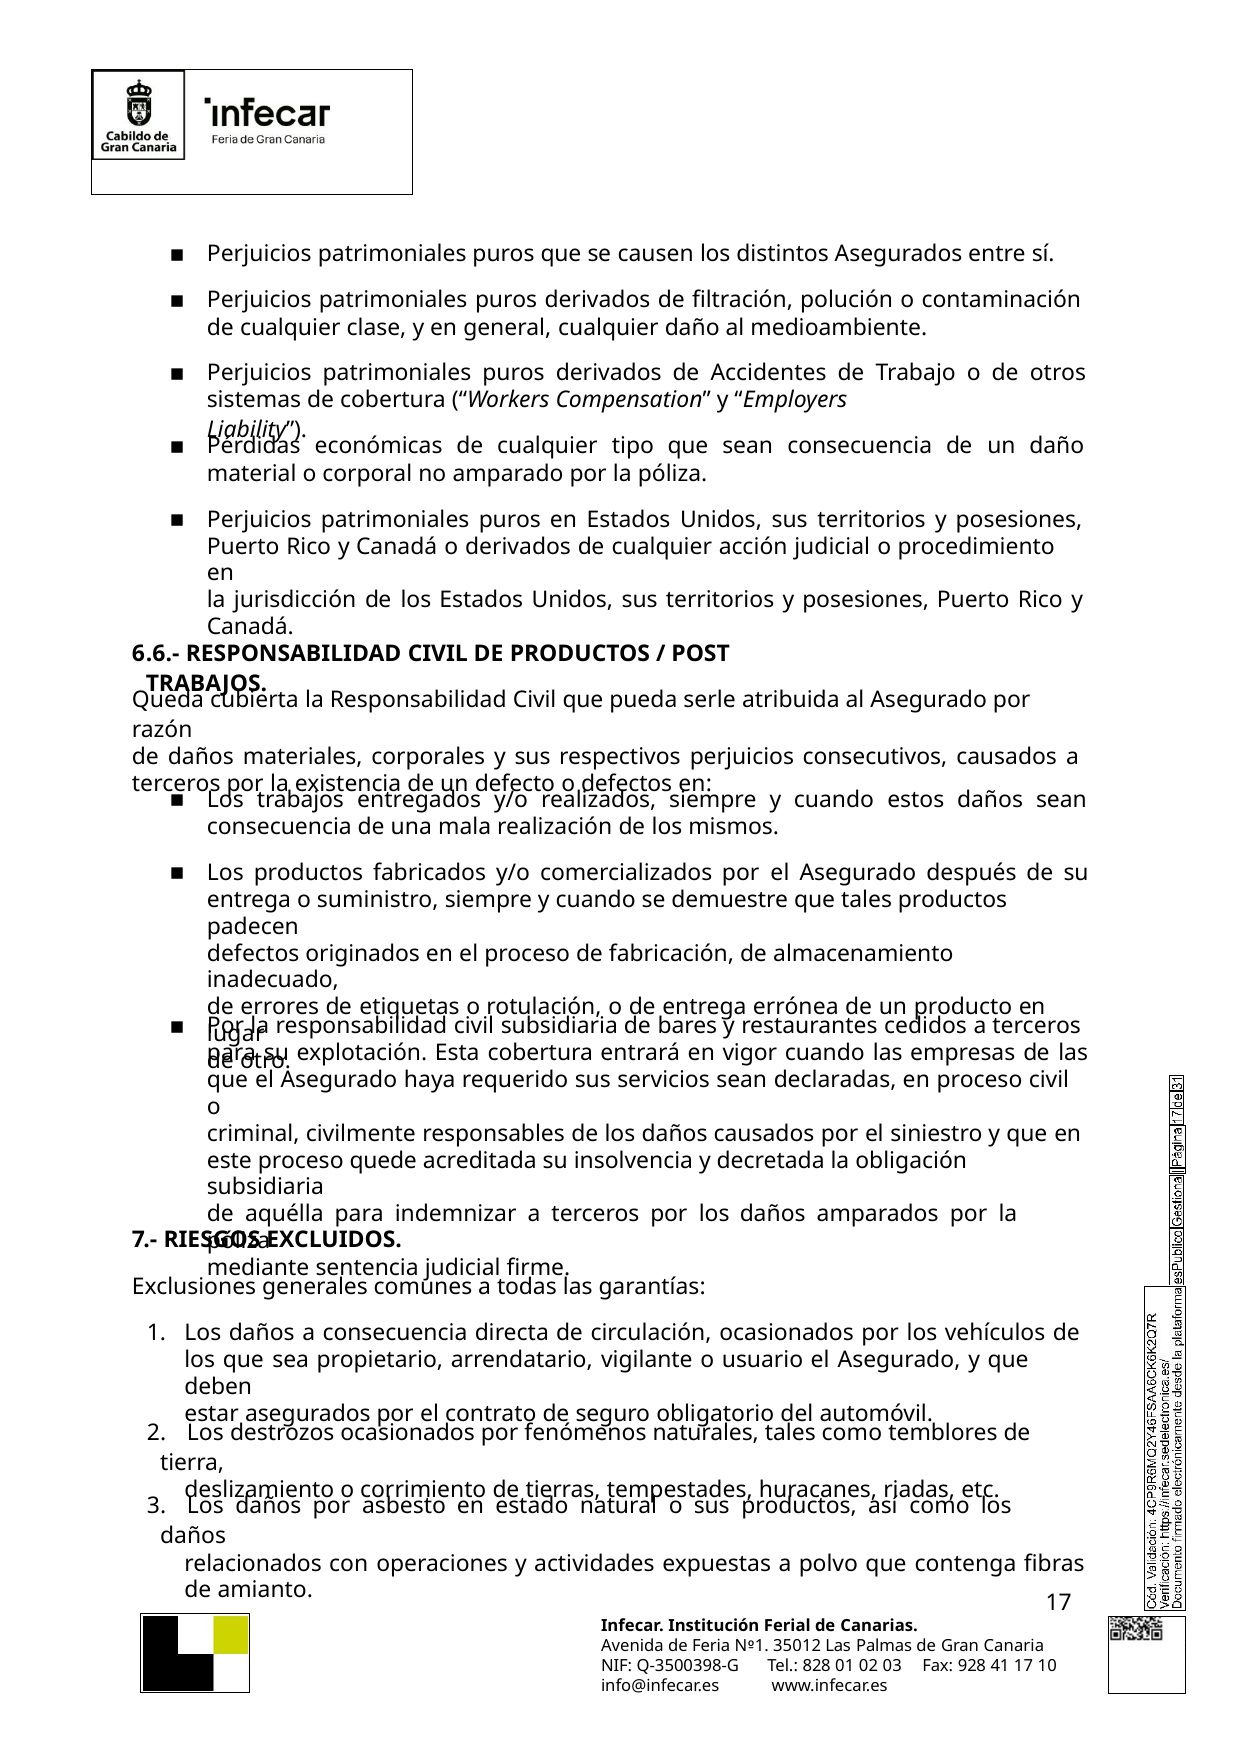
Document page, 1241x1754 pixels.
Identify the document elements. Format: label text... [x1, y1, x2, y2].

text Por la responsabilidad civil subsidiaria de bares y restaurantes cedidos a terceros [207, 1010, 1088, 1040]
picture [1144, 1229, 1186, 1286]
text relacionados con operaciones y actividades expuestas a polvo que contenga fibras [184, 1549, 1088, 1576]
text ▪ [169, 1013, 204, 1038]
text material o corporal no amparado por la póliza. [207, 460, 1088, 486]
text . Los daños por asbesto en estado natural o sus productos, así como los daños [160, 1489, 1088, 1549]
text 7 [132, 1234, 143, 1254]
text Exclusiones generales comunes a todas las garantías: [132, 1270, 722, 1300]
picture [141, 1614, 249, 1692]
text . Los destrozos ocasionados por fenómenos naturales, tales como temblores de tierra, [160, 1416, 1088, 1476]
text la jurisdicción de los Estados Unidos, sus territorios y posesiones, Puerto Rico y [207, 586, 1088, 613]
text Perjuicios patrimoniales puros que se causen los distintos Asegurados entre sí. [207, 237, 1062, 267]
text ▪ [169, 287, 204, 312]
picture [1170, 1176, 1183, 1227]
text para su explotación. Esta cobertura entrará en vigor cuando las empresas de las [207, 1040, 1088, 1066]
text de aquélla para indemnizar a terceros por los daños amparados por la póliza [207, 1200, 1088, 1254]
picture [1170, 1076, 1183, 1090]
picture [1109, 1617, 1185, 1693]
text ▪ [169, 241, 204, 266]
text Canadá. [207, 613, 1088, 639]
text de cualquier clase, y en general, cualquier daño al medioambiente. [207, 313, 1088, 340]
text de amianto. [184, 1576, 1088, 1603]
text 1. [147, 1317, 183, 1347]
text ▪ [169, 433, 204, 458]
text .6.- RESPONSABILIDAD CIVIL DE PRODUCTOS / POST TRABAJOS. [146, 637, 843, 683]
picture [1170, 1126, 1185, 1167]
text Los trabajos entregados y/o realizados, siempre y cuando estos daños sean [207, 783, 1088, 813]
text NIF: Q-3500398-G [601, 1654, 760, 1676]
text de errores de etiquetas o rotulación, o de entrega errónea de un producto en lugar [207, 993, 1089, 1047]
text ▪ [169, 786, 204, 812]
text Queda cubierta la Responsabilidad Civil que pueda serle atribuida al Asegurado por razón [132, 683, 1088, 743]
text sistemas de cobertura (“Workers Compensation” y “Employers Liability”). [207, 383, 952, 430]
text estar asegurados por el contrato de seguro obligatorio del automóvil. [184, 1400, 1088, 1416]
text ▪ [169, 506, 204, 532]
picture [1170, 1109, 1183, 1124]
text terceros por la existencia de un defecto o defectos en: [132, 770, 1088, 797]
picture [1170, 1169, 1185, 1173]
text Pérdidas económicas de cualquier tipo que sean consecuencia de un daño [207, 430, 1088, 460]
text Perjuicios patrimoniales puros derivados de filtración, polución o contaminación [207, 283, 1088, 313]
text Tel.: 828 01 02 03 Fax: 928 41 17 10 [767, 1654, 1059, 1676]
text Perjuicios patrimoniales puros derivados de Accidentes de Trabajo o de otros [207, 356, 1087, 386]
text Infecar. Institución Ferial de Canarias. [601, 1614, 1044, 1636]
text 7 [132, 1224, 143, 1231]
picture [1145, 1287, 1185, 1610]
text de daños materiales, corporales y sus respectivos perjuicios consecutivos, causados a [132, 743, 1088, 770]
picture [1170, 1092, 1183, 1108]
text Avenida de Feria Nº1. 35012 Las Palmas de Gran Canaria [601, 1636, 1044, 1656]
picture [92, 70, 412, 194]
text defectos originados en el proceso de fabricación, de almacenamiento inadecuado, [207, 940, 1089, 993]
text este proceso quede acreditada su insolvencia y decretada la obligación subsidiaria [207, 1147, 1088, 1200]
text Puerto Rico y Canadá o derivados de cualquier acción judicial o procedimiento en [207, 533, 1088, 586]
text los que sea propietario, arrendatario, vigilante o usuario el Asegurado, y que deben [184, 1347, 1088, 1400]
text que el Asegurado haya requerido sus servicios sean declaradas, en proceso civil o [207, 1066, 1088, 1120]
text entrega o suministro, siempre y cuando se demuestre que tales productos padecen [207, 886, 1089, 940]
text ▪ [169, 859, 204, 885]
text consecuencia de una mala realización de los mismos. [207, 813, 1088, 839]
text ▪ [169, 359, 204, 385]
text deslizamiento o corrimiento de tierras, tempestades, huracanes, riadas, etc. [184, 1476, 1088, 1489]
text .- RIESGOS EXCLUIDOS. [143, 1224, 417, 1254]
text Los productos fabricados y/o comercializados por el Asegurado después de su [207, 856, 1089, 886]
text info@infecar.es [601, 1676, 760, 1695]
text 3 [147, 1489, 160, 1519]
text mediante sentencia judicial firme. [207, 1254, 1088, 1281]
text 17 [1045, 1586, 1089, 1616]
text www.infecar.es [771, 1676, 1059, 1695]
text 6 [132, 637, 146, 667]
text criminal, civilmente responsables de los daños causados por el siniestro y que en [207, 1120, 1088, 1147]
text Perjuicios patrimoniales puros en Estados Unidos, sus territorios y posesiones, [207, 503, 1088, 533]
text 2 [147, 1416, 160, 1446]
text Los daños a consecuencia directa de circulación, ocasionados por los vehículos de [184, 1317, 1088, 1347]
